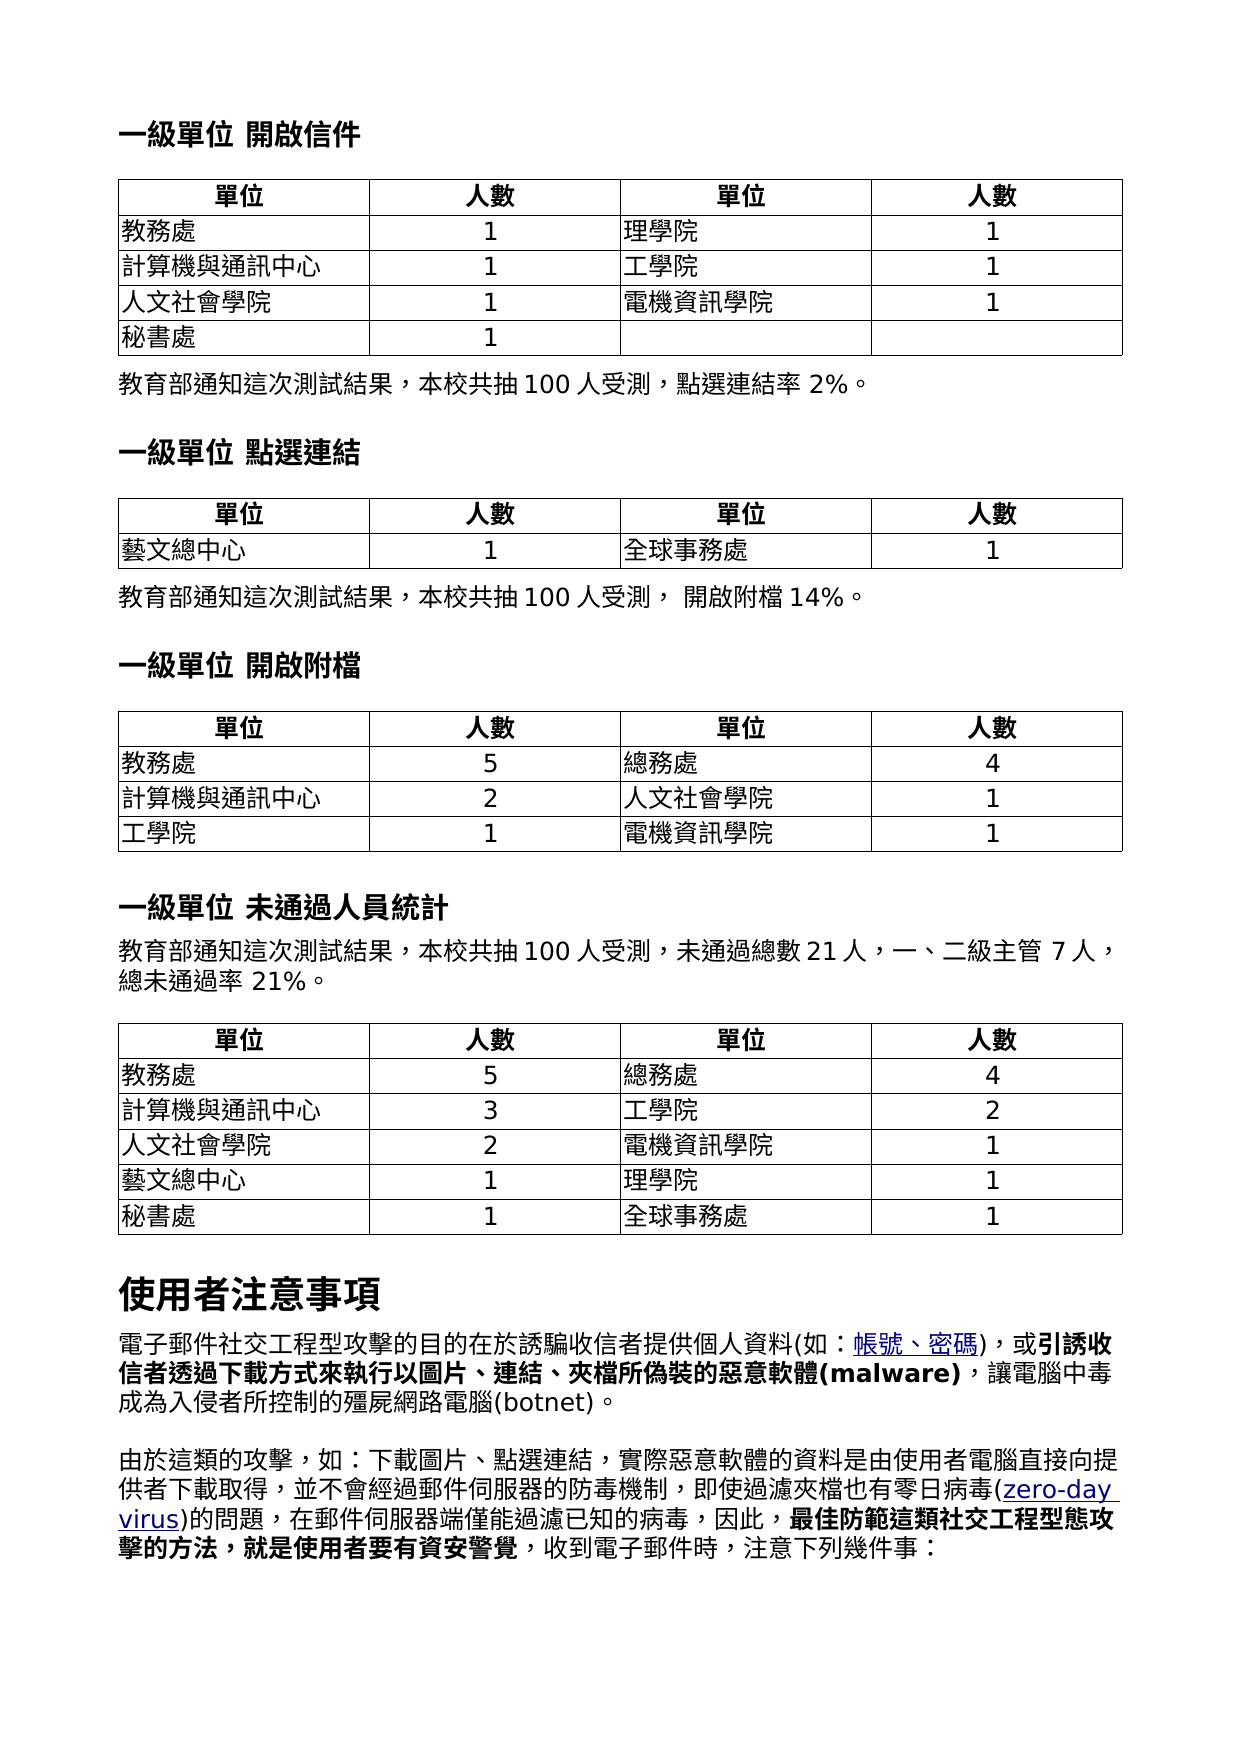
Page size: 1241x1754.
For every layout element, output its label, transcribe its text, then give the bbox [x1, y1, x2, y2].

text 教育部通知這次測試結果，本校共抽100人受測， 開啟附檔14%。 [118, 583, 1122, 612]
table_cell 1 [872, 782, 1122, 816]
table_cell 1 [370, 1165, 620, 1199]
table_cell 電機資訊學院 [621, 1130, 871, 1163]
table_cell 計算機與通訊中心 [119, 782, 369, 816]
table_cell 藝文總中心 [119, 534, 369, 568]
table_header 人數 [872, 1024, 1122, 1058]
table_cell 5 [370, 1059, 620, 1093]
table_cell 4 [872, 1059, 1122, 1093]
table_cell 1 [370, 817, 620, 851]
table_cell 1 [872, 817, 1122, 851]
table_header 人數 [872, 712, 1122, 746]
table_header 單位 [621, 180, 871, 214]
subtitle 一級單位 開啟信件 [118, 118, 1122, 152]
table_cell [872, 321, 1122, 355]
table_header 單位 [621, 1024, 871, 1058]
table_header 人數 [370, 712, 620, 746]
table_cell 1 [370, 251, 620, 285]
table_cell 藝文總中心 [119, 1165, 369, 1199]
subtitle 一級單位 點選連結 [118, 436, 1122, 470]
table_cell 教務處 [119, 747, 369, 781]
table_cell 計算機與通訊中心 [119, 1094, 369, 1128]
table_header 單位 [119, 180, 369, 214]
table_header 單位 [119, 712, 369, 746]
table_cell 1 [872, 286, 1122, 320]
table_cell 總務處 [621, 1059, 871, 1093]
table_cell 理學院 [621, 216, 871, 249]
table_cell 2 [370, 1130, 620, 1163]
table_cell 1 [370, 534, 620, 568]
table_cell 1 [370, 216, 620, 249]
table_cell 1 [872, 216, 1122, 249]
table_cell 4 [872, 747, 1122, 781]
subtitle 使用者注意事項 [118, 1274, 1122, 1317]
subtitle 一級單位 開啟附檔 [118, 649, 1122, 683]
table_cell 人文社會學院 [119, 1130, 369, 1163]
table_cell 工學院 [621, 1094, 871, 1128]
table_cell 電機資訊學院 [621, 817, 871, 851]
table_cell 教務處 [119, 1059, 369, 1093]
table_cell 工學院 [119, 817, 369, 851]
table_cell 秘書處 [119, 321, 369, 355]
table_header 單位 [621, 499, 871, 533]
table_cell 計算機與通訊中心 [119, 251, 369, 285]
table_cell 總務處 [621, 747, 871, 781]
table_cell 理學院 [621, 1165, 871, 1199]
table_cell 1 [872, 251, 1122, 285]
table_cell 1 [370, 1200, 620, 1234]
table_cell 1 [872, 1130, 1122, 1163]
table_header 人數 [370, 1024, 620, 1058]
table_cell 秘書處 [119, 1200, 369, 1234]
table_cell 5 [370, 747, 620, 781]
table_cell 1 [370, 321, 620, 355]
table_cell 1 [872, 1200, 1122, 1234]
table_cell 1 [872, 534, 1122, 568]
table_cell 全球事務處 [621, 534, 871, 568]
table_cell [621, 321, 871, 355]
text 電子郵件社交工程型攻擊的目的在於誘騙收信者提供個人資料(如：帳號、密碼)，或引誘收信者透過下載方式來執行以圖片、連結、夾檔所偽裝的惡意軟體(malware)，讓電腦中毒成為入侵者所控制的殭屍網路電腦(botnet)。 由於這類的攻擊，如：下載圖片、點選連結，實際惡意軟體的資料是由使用者電腦直接向提供者下載取得，並不會經過郵件伺服器的防毒機制，即使過濾夾檔也有零日病毒(zero-day virus)的問題，在郵件伺服器端僅能過濾已知的病毒，因此，最佳防範這類社交工程型態攻擊的方法，就是使用者要有資安警覺，收到電子郵件時，注意下列幾件事： [118, 1330, 1122, 1563]
table_cell 1 [872, 1165, 1122, 1199]
table_cell 工學院 [621, 251, 871, 285]
text 教育部通知這次測試結果，本校共抽100人受測，點選連結率 2%。 [118, 370, 1122, 399]
text 教育部通知這次測試結果，本校共抽100人受測，未通過總數21人，一、二級主管 7人，總未通過率 21%。 [118, 937, 1122, 996]
table_header 人數 [370, 180, 620, 214]
table_header 單位 [119, 499, 369, 533]
table_cell 電機資訊學院 [621, 286, 871, 320]
table_cell 2 [370, 782, 620, 816]
table_cell 2 [872, 1094, 1122, 1128]
table_cell 3 [370, 1094, 620, 1128]
table_cell 1 [370, 286, 620, 320]
table_header 單位 [621, 712, 871, 746]
table_header 人數 [370, 499, 620, 533]
table_header 人數 [872, 499, 1122, 533]
subtitle 一級單位 未通過人員統計 [118, 891, 1122, 925]
table_cell 全球事務處 [621, 1200, 871, 1234]
table_header 人數 [872, 180, 1122, 214]
table_cell 人文社會學院 [119, 286, 369, 320]
table_header 單位 [119, 1024, 369, 1058]
table_cell 人文社會學院 [621, 782, 871, 816]
table_cell 教務處 [119, 216, 369, 249]
